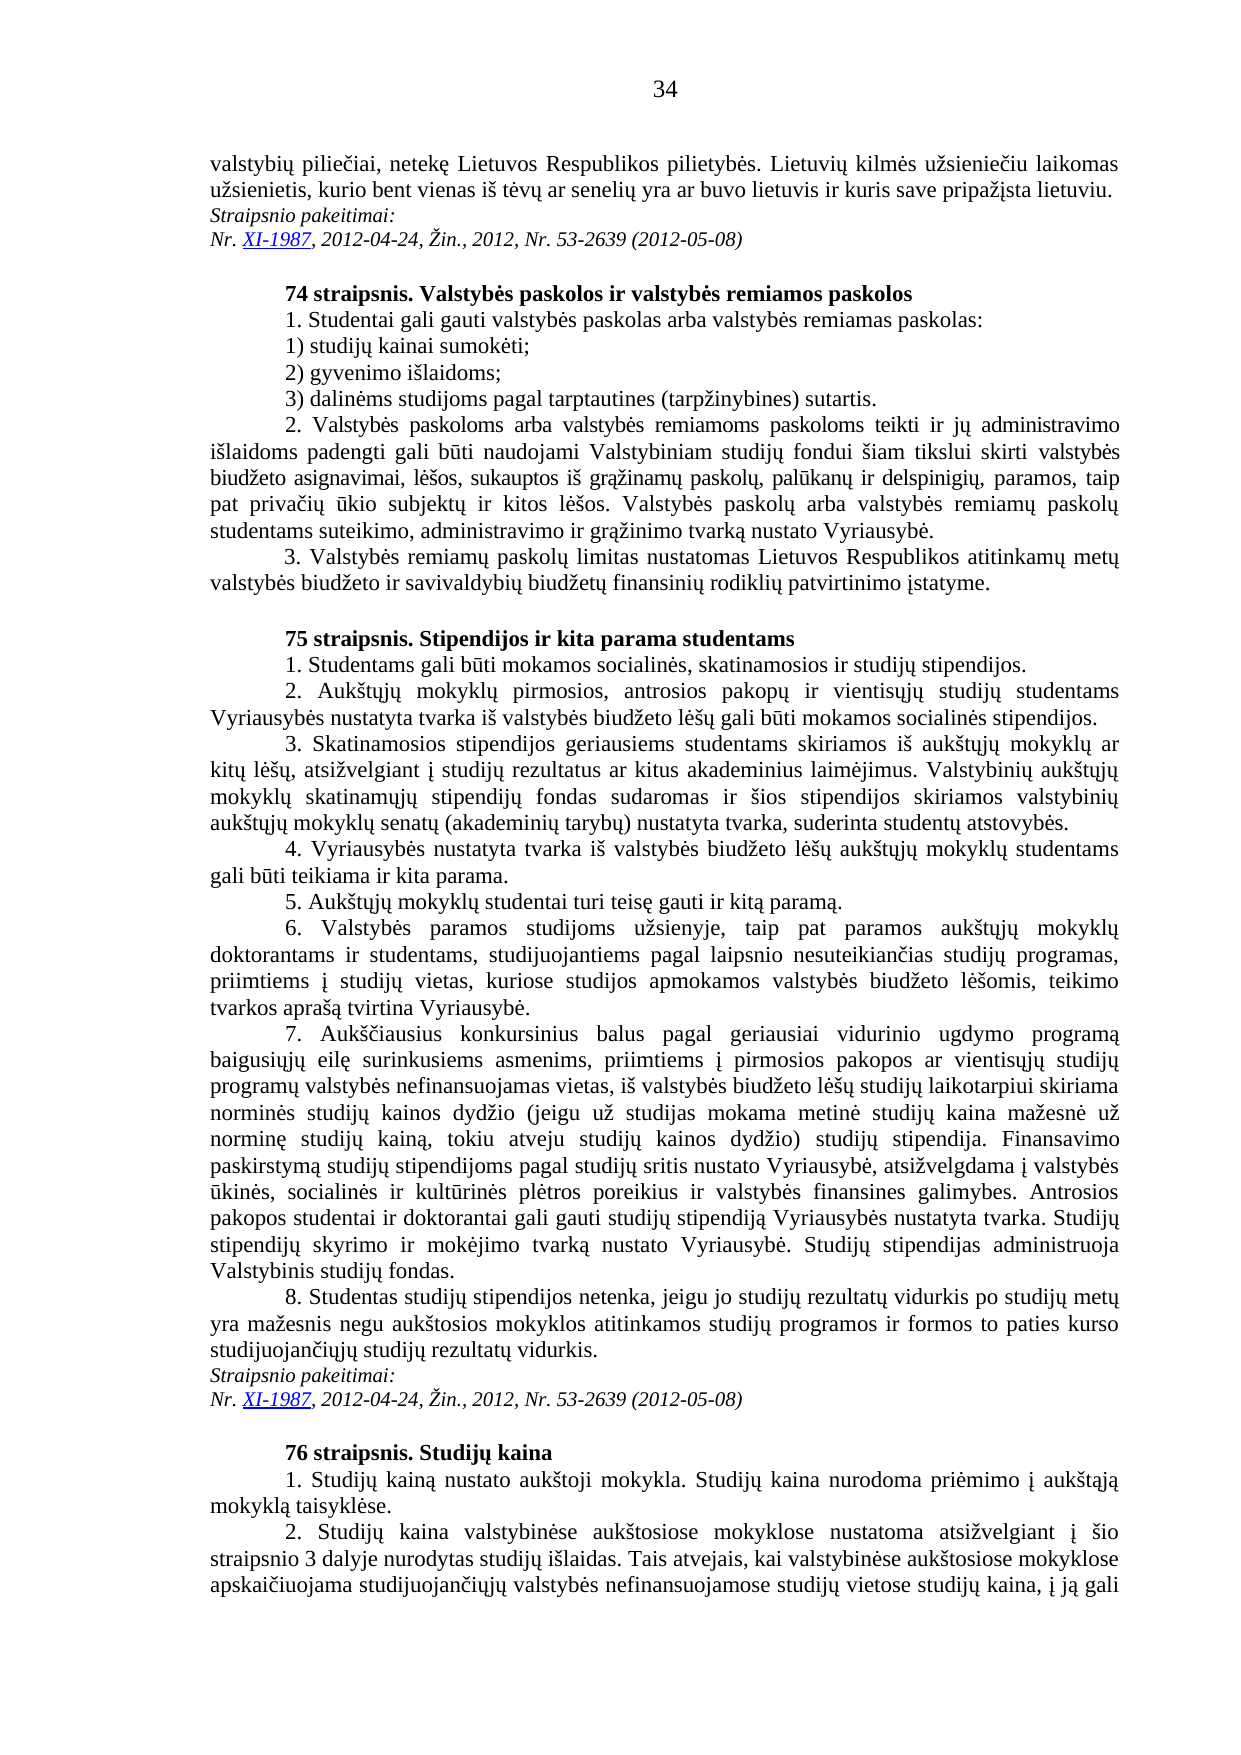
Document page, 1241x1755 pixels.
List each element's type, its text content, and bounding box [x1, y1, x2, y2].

text Straipsnio pakeitimai: [210, 203, 1120, 227]
text 6. Valstybės paramos studijoms užsienyje, taip pat paramos aukštųjų mokyklų doktorantams ir studentams, studijuojantiems pagal laipsnio nesuteikiančias studijų programas, priimtiems į studijų vietas, kuriose studijos apmokamos valstybės biudžeto lėšomis, teikimo tvarkos aprašą tvirtina Vyriausybė. [210, 914, 1120, 1020]
text 2. Valstybės paskoloms arba valstybės remiamoms paskoloms teikti ir jų administravimo išlaidoms padengti gali būti naudojami Valstybiniam studijų fondui šiam tikslui skirti valstybės biudžeto asignavimai, lėšos, sukauptos iš grąžinamų paskolų, palūkanų ir delspinigių, paramos, taip pat privačių ūkio subjektų ir kitos lėšos. Valstybės paskolų arba valstybės remiamų paskolų studentams suteikimo, administravimo ir grąžinimo tvarką nustato Vyriausybė. [210, 411, 1120, 543]
text 1. Studentams gali būti mokamos socialinės, skatinamosios ir studijų stipendijos. [210, 651, 1120, 677]
text 1. Studijų kainą nustato aukštoji mokykla. Studijų kaina nurodoma priėmimo į aukštąją mokyklą taisyklėse. [210, 1466, 1120, 1518]
text valstybių piliečiai, netekę Lietuvos Respublikos pilietybės. Lietuvių kilmės užsieniečiu laikomas užsienietis, kurio bent vienas iš tėvų ar senelių yra ar buvo lietuvis ir kuris save pripažįsta lietuviu. [210, 150, 1120, 203]
text Nr. XI-1987, 2012-04-24, Žin., 2012, Nr. 53-2639 (2012-05-08) [210, 227, 1120, 251]
text 3) dalinėms studijoms pagal tarptautines (tarpžinybines) sutartis. [210, 385, 1120, 411]
text 7. Aukščiausius konkursinius balus pagal geriausiai vidurinio ugdymo programą baigusiųjų eilę surinkusiems asmenims, priimtiems į pirmosios pakopos ar vientisųjų studijų programų valstybės nefinansuojamas vietas, iš valstybės biudžeto lėšų studijų laikotarpiui skiriama norminės studijų kainos dydžio (jeigu už studijas mokama metinė studijų kaina mažesnė už norminę studijų kainą, tokiu atveju studijų kainos dydžio) studijų stipendija. Finansavimo paskirstymą studijų stipendijoms pagal studijų sritis nustato Vyriausybė, atsižvelgdama į valstybės ūkinės, socialinės ir kultūrinės plėtros poreikius ir valstybės finansines galimybes. Antrosios pakopos studentai ir doktorantai gali gauti studijų stipendiją Vyriausybės nustatyta tvarka. Studijų stipendijų skyrimo ir mokėjimo tvarką nustato Vyriausybė. Studijų stipendijas administruoja Valstybinis studijų fondas. [210, 1020, 1120, 1283]
text 1) studijų kainai sumokėti; [210, 332, 1120, 359]
text 74 straipsnis. Valstybės paskolos ir valstybės remiamos paskolos [210, 279, 1120, 306]
text 3. Valstybės remiamų paskolų limitas nustatomas Lietuvos Respublikos atitinkamų metų valstybės biudžeto ir savivaldybių biudžetų finansinių rodiklių patvirtinimo įstatyme. [210, 543, 1120, 596]
text 1. Studentai gali gauti valstybės paskolas arba valstybės remiamas paskolas: [210, 306, 1120, 332]
text 3. Skatinamosios stipendijos geriausiems studentams skiriamos iš aukštųjų mokyklų ar kitų lėšų, atsižvelgiant į studijų rezultatus ar kitus akademinius laimėjimus. Valstybinių aukštųjų mokyklų skatinamųjų stipendijų fondas sudaromas ir šios stipendijos skiriamos valstybinių aukštųjų mokyklų senatų (akademinių tarybų) nustatyta tvarka, suderinta studentų atstovybės. [210, 730, 1120, 835]
text 2) gyvenimo išlaidoms; [210, 359, 1120, 385]
text Straipsnio pakeitimai: [210, 1362, 1120, 1387]
text 4. Vyriausybės nustatyta tvarka iš valstybės biudžeto lėšų aukštųjų mokyklų studentams gali būti teikiama ir kita parama. [210, 835, 1120, 888]
text Nr. XI-1987, 2012-04-24, Žin., 2012, Nr. 53-2639 (2012-05-08) [210, 1387, 1120, 1411]
text 76 straipsnis. Studijų kaina [210, 1439, 1120, 1466]
text 2. Aukštųjų mokyklų pirmosios, antrosios pakopų ir vientisųjų studijų studentams Vyriausybės nustatyta tvarka iš valstybės biudžeto lėšų gali būti mokamos socialinės stipendijos. [210, 677, 1120, 730]
text 2. Studijų kaina valstybinėse aukštosiose mokyklose nustatoma atsižvelgiant į šio straipsnio 3 dalyje nurodytas studijų išlaidas. Tais atvejais, kai valstybinėse aukštosiose mokyklose apskaičiuojama studijuojančiųjų valstybės nefinansuojamose studijų vietose studijų kaina, į ją gali [210, 1518, 1120, 1597]
text 5. Aukštųjų mokyklų studentai turi teisę gauti ir kitą paramą. [210, 888, 1120, 914]
text 75 straipsnis. Stipendijos ir kita parama studentams [210, 624, 1120, 651]
text 8. Studentas studijų stipendijos netenka, jeigu jo studijų rezultatų vidurkis po studijų metų yra mažesnis negu aukštosios mokyklos atitinkamos studijų programos ir formos to paties kurso studijuojančiųjų studijų rezultatų vidurkis. [210, 1283, 1120, 1362]
